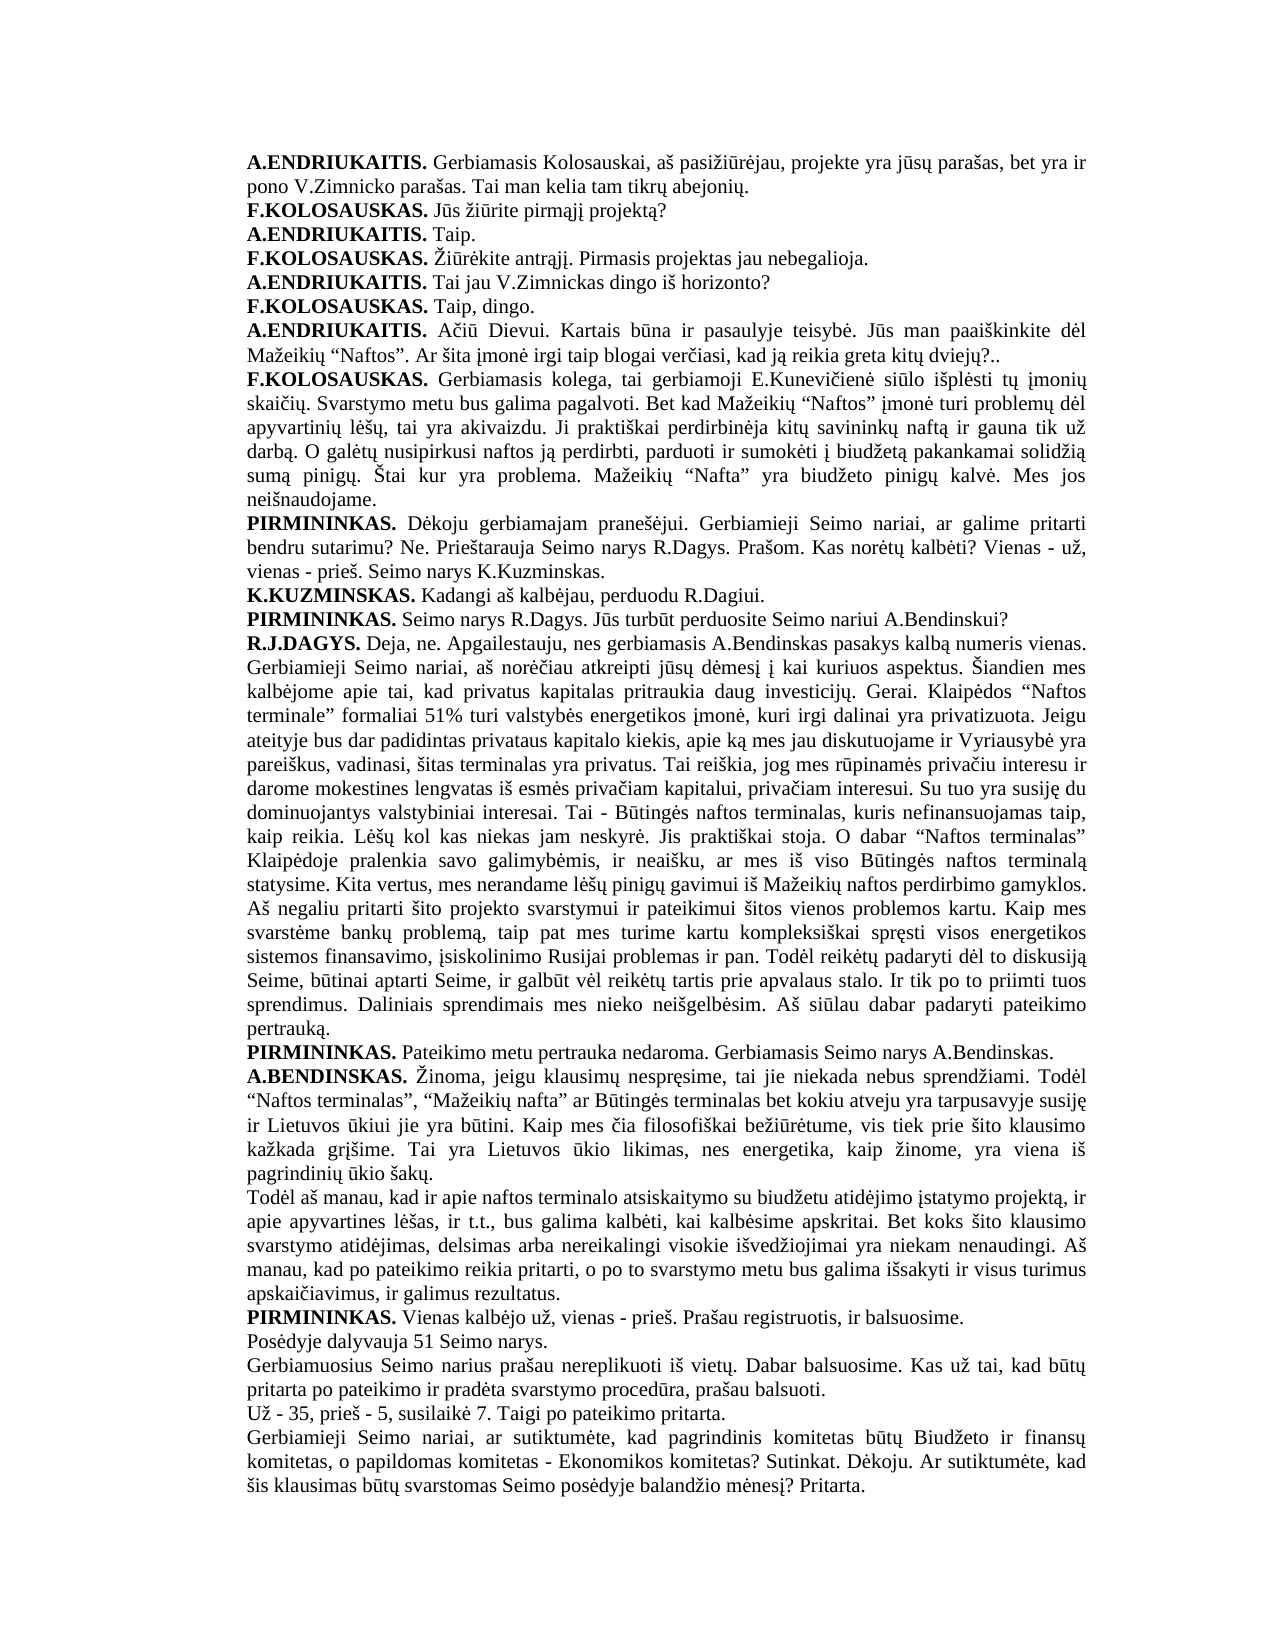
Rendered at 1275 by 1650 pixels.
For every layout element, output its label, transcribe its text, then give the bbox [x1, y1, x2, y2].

text Posėdyje dalyvauja 51 Seimo narys. [247, 1329, 1087, 1353]
text A.ENDRIUKAITIS. Ačiū Dievui. Kartais būna ir pasaulyje teisybė. Jūs man paaiškinkite dėl Mažeikių “Naftos”. Ar šita įmonė irgi taip blogai verčiasi, kad ją reikia greta kitų dviejų?.. [247, 318, 1087, 367]
text F.KOLOSAUSKAS. Jūs žiūrite pirmąjį projektą? [247, 198, 1087, 222]
text F.KOLOSAUSKAS. Gerbiamasis kolega, tai gerbiamoji E.Kunevičienė siūlo išplėsti tų įmonių skaičių. Svarstymo metu bus galima pagalvoti. Bet kad Mažeikių “Naftos” įmonė turi problemų dėl apyvartinių lėšų, tai yra akivaizdu. Ji praktiškai perdirbinėja kitų savininkų naftą ir gauna tik už darbą. O galėtų nusipirkusi naftos ją perdirbti, parduoti ir sumokėti į biudžetą pakankamai solidžią sumą pinigų. Štai kur yra problema. Mažeikių “Nafta” yra biudžeto pinigų kalvė. Mes jos neišnaudojame. [247, 367, 1087, 511]
text R.J.DAGYS. Deja, ne. Apgailestauju, nes gerbiamasis A.Bendinskas pasakys kalbą numeris vienas. Gerbiamieji Seimo nariai, aš norėčiau atkreipti jūsų dėmesį į kai kuriuos aspektus. Šiandien mes kalbėjome apie tai, kad privatus kapitalas pritraukia daug investicijų. Gerai. Klaipėdos “Naftos terminale” formaliai 51% turi valstybės energetikos įmonė, kuri irgi dalinai yra privatizuota. Jeigu ateityje bus dar padidintas privataus kapitalo kiekis, apie ką mes jau diskutuojame ir Vyriausybė yra pareiškus, vadinasi, šitas terminalas yra privatus. Tai reiškia, jog mes rūpinamės privačiu interesu ir darome mokestines lengvatas iš esmės privačiam kapitalui, privačiam interesui. Su tuo yra susiję du dominuojantys valstybiniai interesai. Tai - Būtingės naftos terminalas, kuris nefinansuojamas taip, kaip reikia. Lėšų kol kas niekas jam neskyrė. Jis praktiškai stoja. O dabar “Naftos terminalas” Klaipėdoje pralenkia savo galimybėmis, ir neaišku, ar mes iš viso Būtingės naftos terminalą statysime. Kita vertus, mes nerandame lėšų pinigų gavimui iš Mažeikių naftos perdirbimo gamyklos. [247, 631, 1087, 896]
text Gerbiamieji Seimo nariai, ar sutiktumėte, kad pagrindinis komitetas būtų Biudžeto ir finansų komitetas, o papildomas komitetas - Ekonomikos komitetas? Sutinkat. Dėkoju. Ar sutiktumėte, kad šis klausimas būtų svarstomas Seimo posėdyje balandžio mėnesį? Pritarta. [247, 1425, 1087, 1497]
text A.ENDRIUKAITIS. Taip. [247, 222, 1087, 246]
text Aš negaliu pritarti šito projekto svarstymui ir pateikimui šitos vienos problemos kartu. Kaip mes svarstėme bankų problemą, taip pat mes turime kartu kompleksiškai spręsti visos energetikos sistemos finansavimo, įsiskolinimo Rusijai problemas ir pan. Todėl reikėtų padaryti dėl to diskusiją Seime, būtinai aptarti Seime, ir galbūt vėl reikėtų tartis prie apvalaus stalo. Ir tik po to priimti tuos sprendimus. Daliniais sprendimais mes nieko neišgelbėsim. Aš siūlau dabar padaryti pateikimo pertrauką. [247, 896, 1087, 1040]
text Gerbiamuosius Seimo narius prašau nereplikuoti iš vietų. Dabar balsuosime. Kas už tai, kad būtų pritarta po pateikimo ir pradėta svarstymo procedūra, prašau balsuoti. [247, 1353, 1087, 1401]
text Todėl aš manau, kad ir apie naftos terminalo atsiskaitymo su biudžetu atidėjimo įstatymo projektą, ir apie apyvartines lėšas, ir t.t., bus galima kalbėti, kai kalbėsime apskritai. Bet koks šito klausimo svarstymo atidėjimas, delsimas arba nereikalingi visokie išvedžiojimai yra niekam nenaudingi. Aš manau, kad po pateikimo reikia pritarti, o po to svarstymo metu bus galima išsakyti ir visus turimus apskaičiavimus, ir galimus rezultatus. [247, 1185, 1087, 1305]
text K.KUZMINSKAS. Kadangi aš kalbėjau, perduodu R.Dagiui. [247, 583, 1087, 607]
text A.ENDRIUKAITIS. Tai jau V.Zimnickas dingo iš horizonto? [247, 270, 1087, 294]
text PIRMININKAS. Dėkoju gerbiamajam pranešėjui. Gerbiamieji Seimo nariai, ar galime pritarti bendru sutarimu? Ne. Prieštarauja Seimo narys R.Dagys. Prašom. Kas norėtų kalbėti? Vienas - už, vienas - prieš. Seimo narys K.Kuzminskas. [247, 511, 1087, 583]
text A.BENDINSKAS. Žinoma, jeigu klausimų nespręsime, tai jie niekada nebus sprendžiami. Todėl “Naftos terminalas”, “Mažeikių nafta” ar Būtingės terminalas bet kokiu atveju yra tarpusavyje susiję ir Lietuvos ūkiui jie yra būtini. Kaip mes čia filosofiškai bežiūrėtume, vis tiek prie šito klausimo kažkada grįšime. Tai yra Lietuvos ūkio likimas, nes energetika, kaip žinome, yra viena iš pagrindinių ūkio šakų. [247, 1064, 1087, 1185]
text A.ENDRIUKAITIS. Gerbiamasis Kolosauskai, aš pasižiūrėjau, projekte yra jūsų parašas, bet yra ir pono V.Zimnicko parašas. Tai man kelia tam tikrų abejonių. [247, 150, 1087, 198]
text Už - 35, prieš - 5, susilaikė 7. Taigi po pateikimo pritarta. [247, 1401, 1087, 1425]
text F.KOLOSAUSKAS. Žiūrėkite antrąjį. Pirmasis projektas jau nebegalioja. [247, 246, 1087, 270]
text F.KOLOSAUSKAS. Taip, dingo. [247, 294, 1087, 318]
text PIRMININKAS. Vienas kalbėjo už, vienas - prieš. Prašau registruotis, ir balsuosime. [247, 1305, 1087, 1329]
text PIRMININKAS. Pateikimo metu pertrauka nedaroma. Gerbiamasis Seimo narys A.Bendinskas. [247, 1040, 1087, 1064]
text PIRMININKAS. Seimo narys R.Dagys. Jūs turbūt perduosite Seimo nariui A.Bendinskui? [247, 607, 1087, 631]
